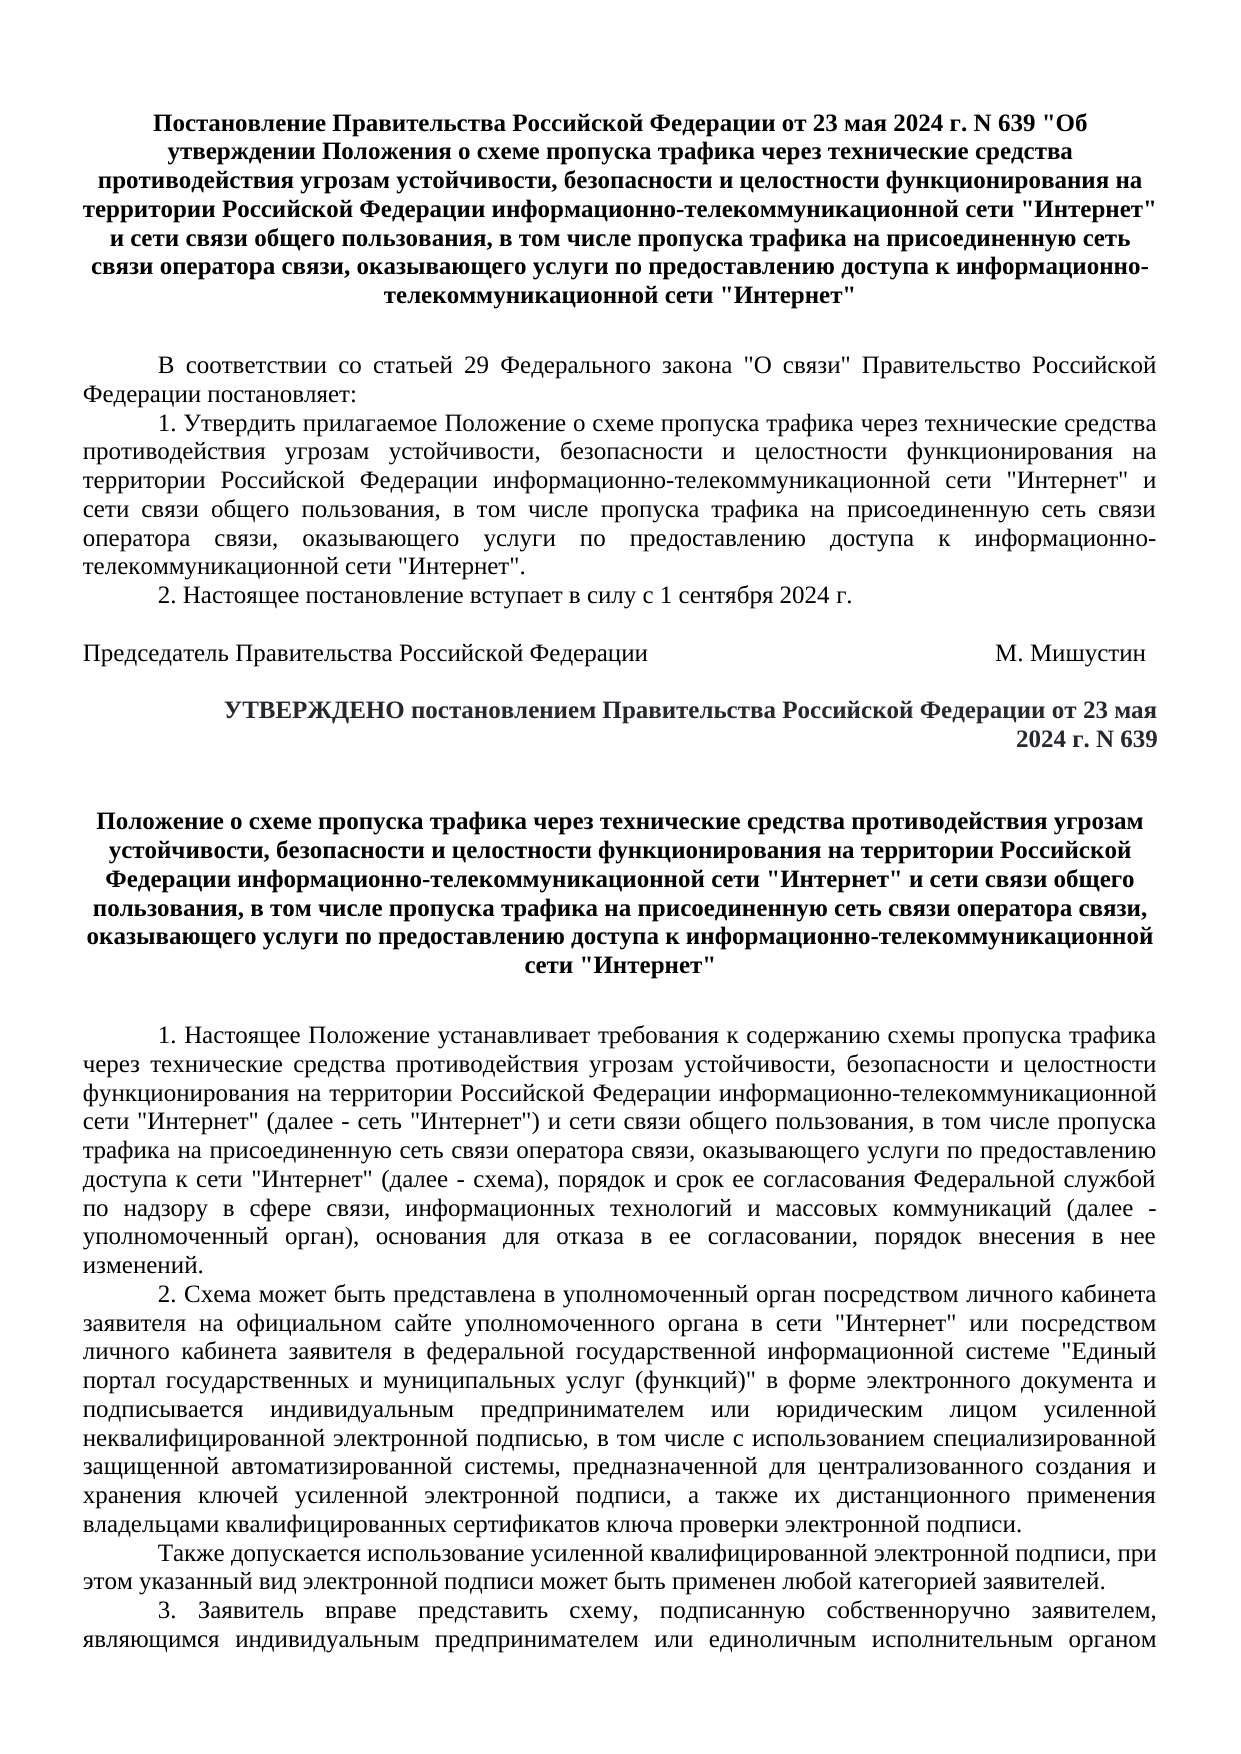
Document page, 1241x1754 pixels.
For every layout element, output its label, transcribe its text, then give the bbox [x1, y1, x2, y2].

text УТВЕРЖДЕНО постановлением Правительства Российской Федерации от 23 мая 2024 г. N 639 [83, 695, 1157, 753]
text 1. Утвердить прилагаемое Положение о схеме пропуска трафика через технические средства противодействия угрозам устойчивости, безопасности и целостности функционирования на территории Российской Федерации информационно-телекоммуникационной сети "Интернет" и сети связи общего пользования, в том числе пропуска трафика на присоединенную сеть связи оператора связи, оказывающего услуги по предоставлению доступа к информационно-телекоммуникационной сети "Интернет". [83, 408, 1157, 580]
text 3. Заявитель вправе представить схему, подписанную собственноручно заявителем, являющимся индивидуальным предпринимателем или единоличным исполнительным органом [83, 1595, 1157, 1653]
text 1. Настоящее Положение устанавливает требования к содержанию схемы пропуска трафика через технические средства противодействия угрозам устойчивости, безопасности и целостности функционирования на территории Российской Федерации информационно-телекоммуникационной сети "Интернет" (далее - сеть "Интернет") и сети связи общего пользования, в том числе пропуска трафика на присоединенную сеть связи оператора связи, оказывающего услуги по предоставлению доступа к сети "Интернет" (далее - схема), порядок и срок ее согласования Федеральной службой по надзору в сфере связи, информационных технологий и массовых коммуникаций (далее - уполномоченный орган), основания для отказа в ее согласовании, порядок внесения в нее изменений. [83, 1020, 1157, 1279]
table_header Председатель Правительства Российской Федерации [83, 638, 791, 666]
text Также допускается использование усиленной квалифицированной электронной подписи, при этом указанный вид электронной подписи может быть применен любой категорией заявителей. [83, 1538, 1157, 1595]
text 2. Настоящее постановление вступает в силу с 1 сентября 2024 г. [83, 580, 1157, 609]
subtitle Постановление Правительства Российской Федерации от 23 мая 2024 г. N 639 "Об утверждении Положения о схеме пропуска трафика через технические средства противодействия угрозам устойчивости, безопасности и целостности функционирования на территории Российской Федерации информационно-телекоммуникационной сети "Интернет" и сети связи общего пользования, в том числе пропуска трафика на присоединенную сеть связи оператора связи, оказывающего услуги по предоставлению доступа к информационно-телекоммуникационной сети "Интернет" [83, 108, 1157, 309]
table_header М. Мишустин [791, 638, 1146, 666]
text 2. Схема может быть представлена в уполномоченный орган посредством личного кабинета заявителя на официальном сайте уполномоченного органа в сети "Интернет" или посредством личного кабинета заявителя в федеральной государственной информационной системе "Единый портал государственных и муниципальных услуг (функций)" в форме электронного документа и подписывается индивидуальным предпринимателем или юридическим лицом усиленной неквалифицированной электронной подписью, в том числе с использованием специализированной защищенной автоматизированной системы, предназначенной для централизованного создания и хранения ключей усиленной электронной подписи, а также их дистанционного применения владельцами квалифицированных сертификатов ключа проверки электронной подписи. [83, 1279, 1157, 1538]
subtitle Положение о схеме пропуска трафика через технические средства противодействия угрозам устойчивости, безопасности и целостности функционирования на территории Российской Федерации информационно-телекоммуникационной сети "Интернет" и сети связи общего пользования, в том числе пропуска трафика на присоединенную сеть связи оператора связи, оказывающего услуги по предоставлению доступа к информационно-телекоммуникационной сети "Интернет" [83, 806, 1157, 979]
text В соответствии со статьей 29 Федерального закона "О связи" Правительство Российской Федерации постановляет: [83, 350, 1157, 408]
